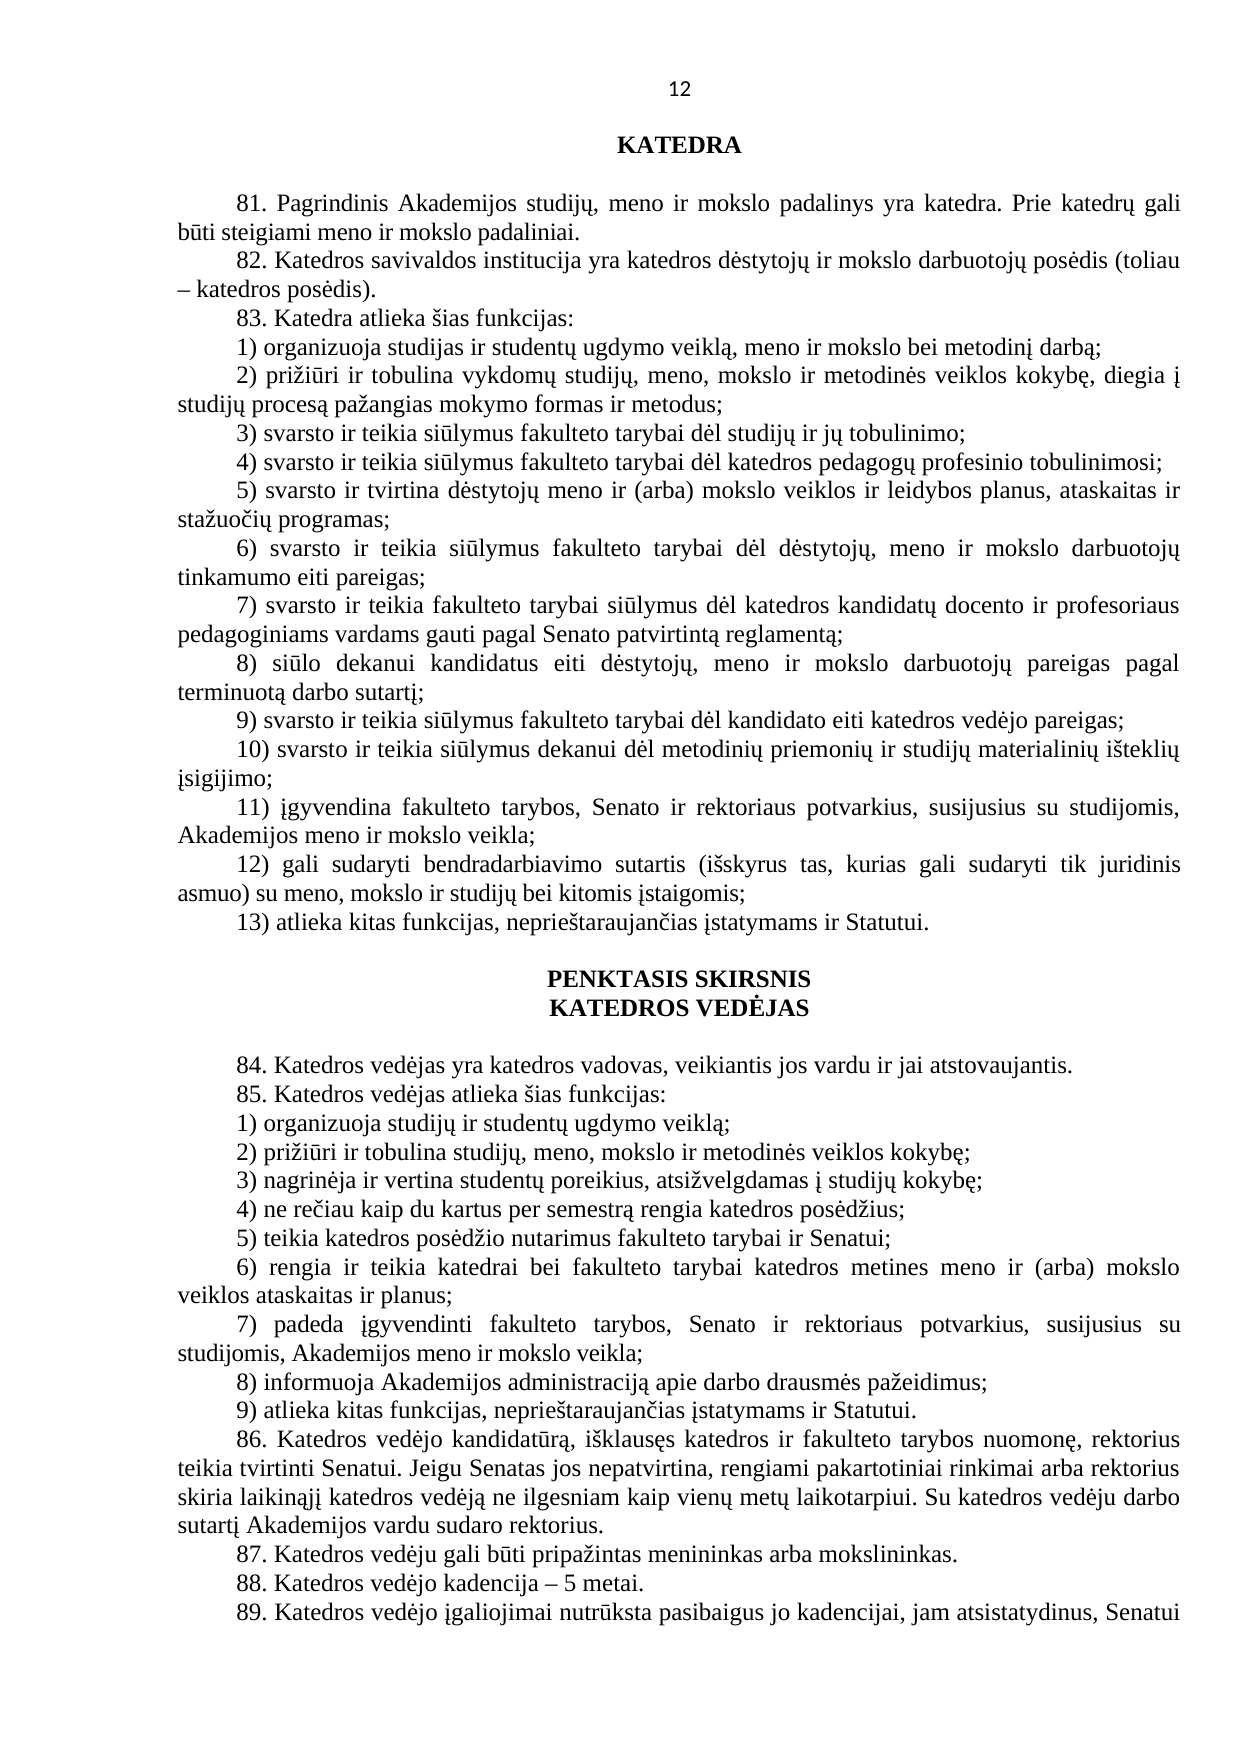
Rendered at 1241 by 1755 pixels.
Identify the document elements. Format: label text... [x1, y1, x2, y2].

text 89. Katedros vedėjo įgaliojimai nutrūksta pasibaigus jo kadencijai, jam atsistatydinus, Senatui [177, 1597, 1181, 1626]
text 12) gali sudaryti bendradarbiavimo sutartis (išskyrus tas, kurias gali sudaryti tik juridinis asmuo) su meno, mokslo ir studijų bei kitomis įstaigomis; [177, 849, 1181, 907]
text 4) svarsto ir teikia siūlymus fakulteto tarybai dėl katedros pedagogų profesinio tobulinimosi; [177, 447, 1181, 476]
text 7) svarsto ir teikia fakulteto tarybai siūlymus dėl katedros kandidatų docento ir profesoriaus pedagoginiams vardams gauti pagal Senato patvirtintą reglamentą; [177, 591, 1181, 648]
text 86. Katedros vedėjo kandidatūrą, išklausęs katedros ir fakulteto tarybos nuomonę, rektorius teikia tvirtinti Senatui. Jeigu Senatas jos nepatvirtina, rengiami pakartotiniai rinkimai arba rektorius skiria laikinąjį katedros vedėją ne ilgesniam kaip vienų metų laikotarpiui. Su katedros vedėju darbo sutartį Akademijos vardu sudaro rektorius. [177, 1424, 1181, 1539]
text KATEDROS VEDĖJAS [177, 993, 1181, 1022]
text 2) prižiūri ir tobulina vykdomų studijų, meno, mokslo ir metodinės veiklos kokybę, diegia į studijų procesą pažangias mokymo formas ir metodus; [177, 361, 1181, 418]
text 7) padeda įgyvendinti fakulteto tarybos, Senato ir rektoriaus potvarkius, susijusius su studijomis, Akademijos meno ir mokslo veikla; [177, 1309, 1181, 1367]
text 81. Pagrindinis Akademijos studijų, meno ir mokslo padalinys yra katedra. Prie katedrų gali būti steigiami meno ir mokslo padaliniai. [177, 188, 1181, 246]
text Penktasis SKIRSNIS [177, 964, 1181, 993]
text 2) prižiūri ir tobulina studijų, meno, mokslo ir metodinės veiklos kokybę; [177, 1137, 1181, 1166]
text 84. Katedros vedėjas yra katedros vadovas, veikiantis jos vardu ir jai atstovaujantis. [177, 1051, 1181, 1079]
text 8) siūlo dekanui kandidatus eiti dėstytojų, meno ir mokslo darbuotojų pareigas pagal terminuotą darbo sutartį; [177, 648, 1181, 706]
text 10) svarsto ir teikia siūlymus dekanui dėl metodinių priemonių ir studijų materialinių išteklių įsigijimo; [177, 734, 1181, 792]
text 13) atlieka kitas funkcijas, neprieštaraujančias įstatymams ir Statutui. [177, 907, 1181, 936]
text 4) ne rečiau kaip du kartus per semestrą rengia katedros posėdžius; [177, 1194, 1181, 1223]
text 5) teikia katedros posėdžio nutarimus fakulteto tarybai ir Senatui; [177, 1223, 1181, 1252]
text 3) nagrinėja ir vertina studentų poreikius, atsižvelgdamas į studijų kokybę; [177, 1166, 1181, 1194]
text 9) svarsto ir teikia siūlymus fakulteto tarybai dėl kandidato eiti katedros vedėjo pareigas; [177, 706, 1181, 734]
text 9) atlieka kitas funkcijas, neprieštaraujančias įstatymams ir Statutui. [177, 1396, 1181, 1424]
text 1) organizuoja studijas ir studentų ugdymo veiklą, meno ir mokslo bei metodinį darbą; [177, 332, 1181, 361]
text 6) svarsto ir teikia siūlymus fakulteto tarybai dėl dėstytojų, meno ir mokslo darbuotojų tinkamumo eiti pareigas; [177, 533, 1181, 591]
text 88. Katedros vedėjo kadencija – 5 metai. [177, 1568, 1181, 1597]
text 85. Katedros vedėjas atlieka šias funkcijas: [177, 1079, 1181, 1108]
text 3) svarsto ir teikia siūlymus fakulteto tarybai dėl studijų ir jų tobulinimo; [177, 418, 1181, 447]
text 8) informuoja Akademijos administraciją apie darbo drausmės pažeidimus; [177, 1367, 1181, 1396]
text KATEDRA [177, 131, 1181, 159]
text 6) rengia ir teikia katedrai bei fakulteto tarybai katedros metines meno ir (arba) mokslo veiklos ataskaitas ir planus; [177, 1252, 1181, 1309]
text 83. Katedra atlieka šias funkcijas: [177, 303, 1181, 332]
text 1) organizuoja studijų ir studentų ugdymo veiklą; [177, 1108, 1181, 1137]
text 5) svarsto ir tvirtina dėstytojų meno ir (arba) mokslo veiklos ir leidybos planus, ataskaitas ir stažuočių programas; [177, 476, 1181, 533]
text 82. Katedros savivaldos institucija yra katedros dėstytojų ir mokslo darbuotojų posėdis (toliau – katedros posėdis). [177, 246, 1181, 303]
text 11) įgyvendina fakulteto tarybos, Senato ir rektoriaus potvarkius, susijusius su studijomis, Akademijos meno ir mokslo veikla; [177, 792, 1181, 849]
text 87. Katedros vedėju gali būti pripažintas menininkas arba mokslininkas. [177, 1539, 1181, 1568]
